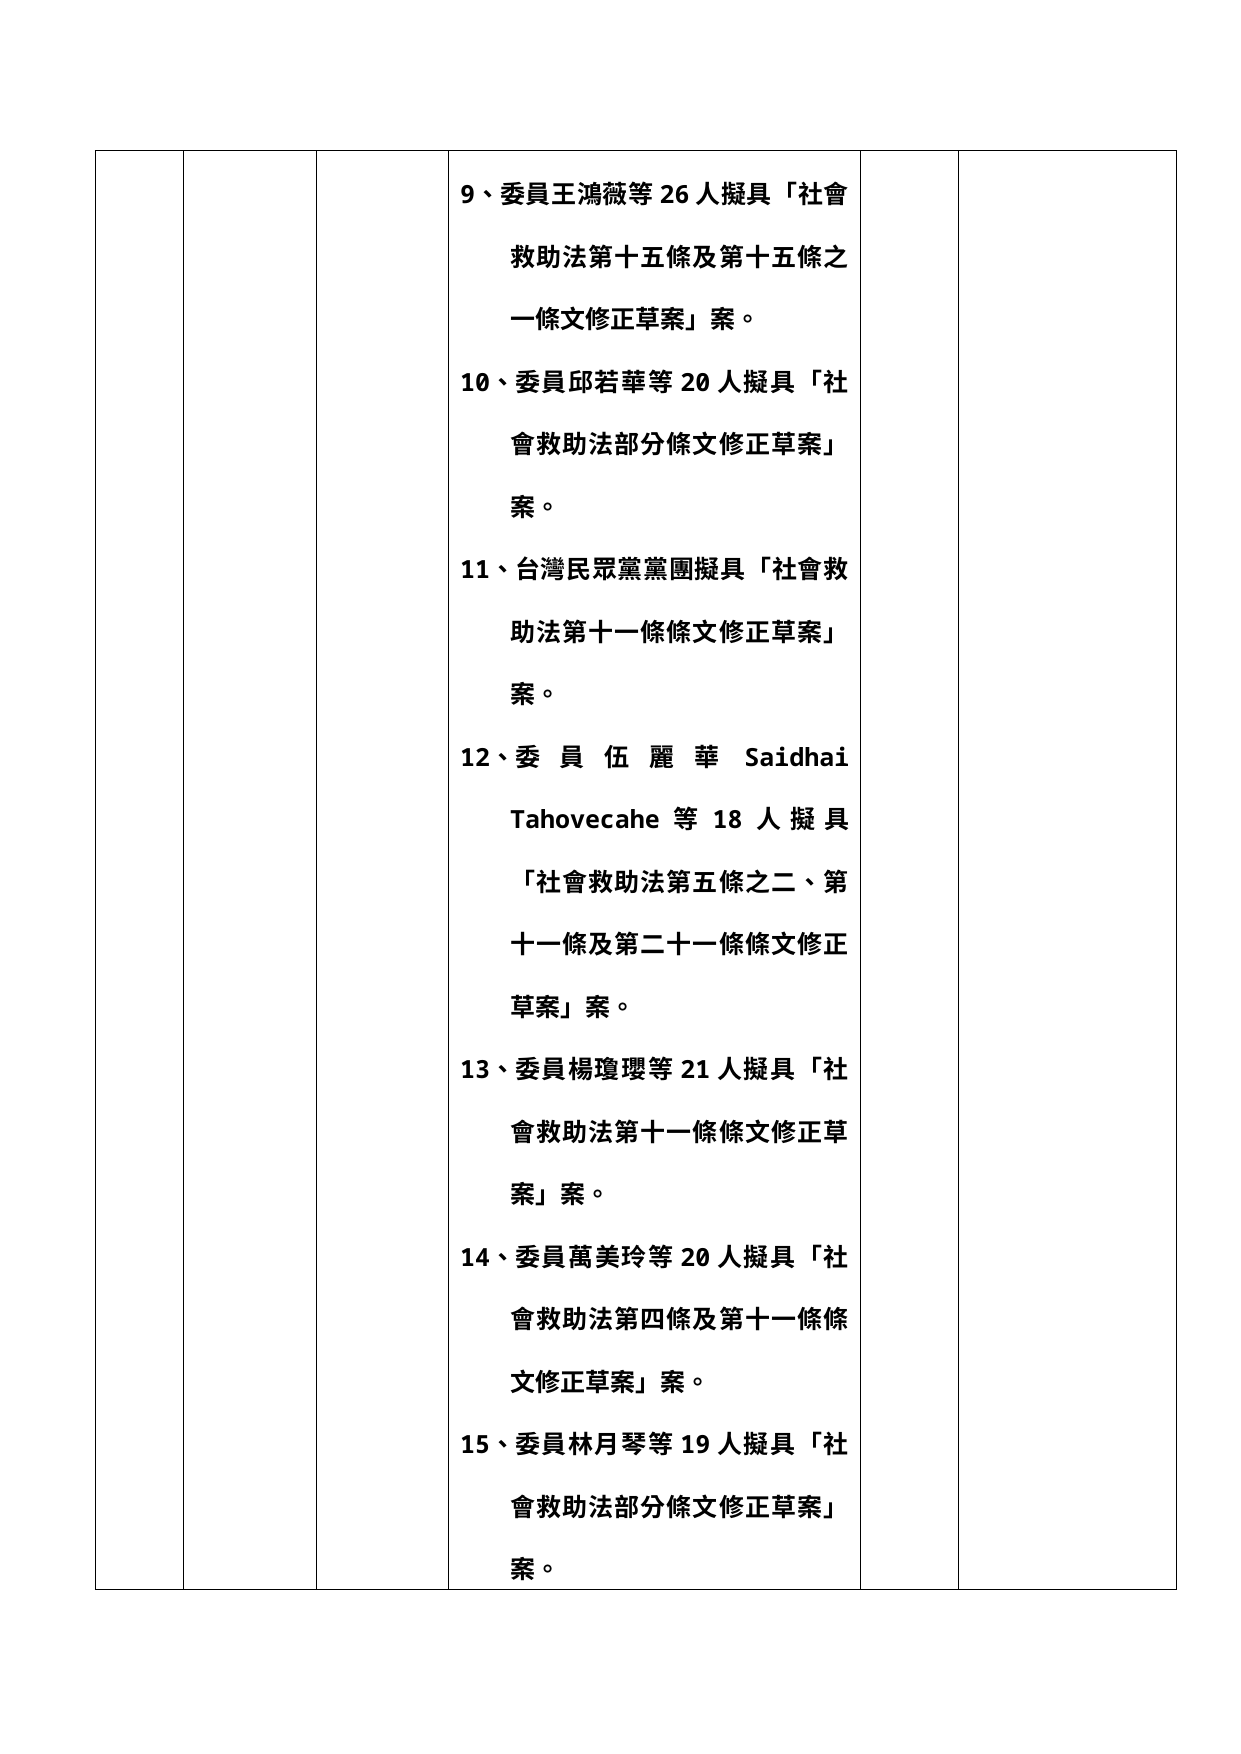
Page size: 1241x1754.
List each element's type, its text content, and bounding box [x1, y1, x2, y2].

table_cell [184, 151, 316, 1589]
table_cell 審查 委員楊曜等17人擬具「社會救助法第十六條條文修正草案」案。 委員范雲等17人擬具「社會救助法部分條文修正草案」案。 委員謝衣鳯等16人擬具「社會救助法部分條文修正草案」案。 委員黃秀芳等20人擬具「社會救助法第二條、第四條及第十四條條文修正草案」案。 委員翁曉玲等18人擬具「社會救助法第十一條條文修正草案」案。 委員黃捷等16人擬具「社會救助法第十六條條文修正草案」案。 委員蔡其昌等17人擬具「社會救助法第四條、第四條之一及第五條條文修正草案」案。 委員徐富癸等17人擬具「社會救助法第十一條條文修正草案」案。 委員王鴻薇等26人擬具「社會救助法第十五條及第十五條之一條文修正草案」案。 委員邱若華等20人擬具「社會救助法部分條文修正草案」案。 台灣民眾黨黨團擬具「社會救助法第十一條條文修正草案」案。 委員伍麗華Saidhai Tahovecahe等18人擬具「社會救助法第五條之二、第十一條及第二十一條條文修正草案」案。 委員楊瓊瓔等21人擬具「社會救助法第十一條條文修正草案」案。 委員萬美玲等20人擬具「社會救助法第四條及第十一條條文修正草案」案。 委員林月琴等19人擬具「社會救助法部分條文修正草案」案。 委員楊曜等24人擬具「社會救助法第十六條條文修正草案」案。 委員馬文君等20人擬具「社會救助法第十一條條文修正草案」案。 委員葉元之等21人擬具「社會救助法第十一條條文修正草案」案。 委員羅智強等18人擬具「社會救助法第十一條及第十六條條文修正草案」案。 委員何欣純等17人擬具「社會救助法部分條文修正草案」案。 委員劉建國等18人擬具「社會救助法部分條文修正草案」案。 委員林楚茵等18人擬具「社會救助法第十六條條文修正草案」案。 委員羅廷瑋等16人擬具「社會救助法部分條文修正草案」案。 委員邱若華等17人擬具「社會救助法第十一條條文修正草案」案。 委員陳亭妃等16人擬具「社會救助法第二十四條條文修正草案」案。 委員吳沛憶等16人擬具「社會救助法部分條文修正草案」案。 委員邱鎮軍等24人擬具「社會救助法第五條之二條文修正草案」案。 委員游顥等17人擬具「社會救助法第五條之一及第五條之二條文修正草案」案。 委員翁曉玲等16人擬具「社會救助法第五條之二條文修正草案」案。 委員馬文君等16人擬具「社會救助法第五條之二條文修正草案」案。 【僅詢答】 [449, 151, 860, 1589]
table_cell [317, 151, 448, 1589]
table_cell [959, 151, 1176, 1589]
table_cell [861, 151, 958, 1589]
table_cell [96, 151, 183, 1589]
